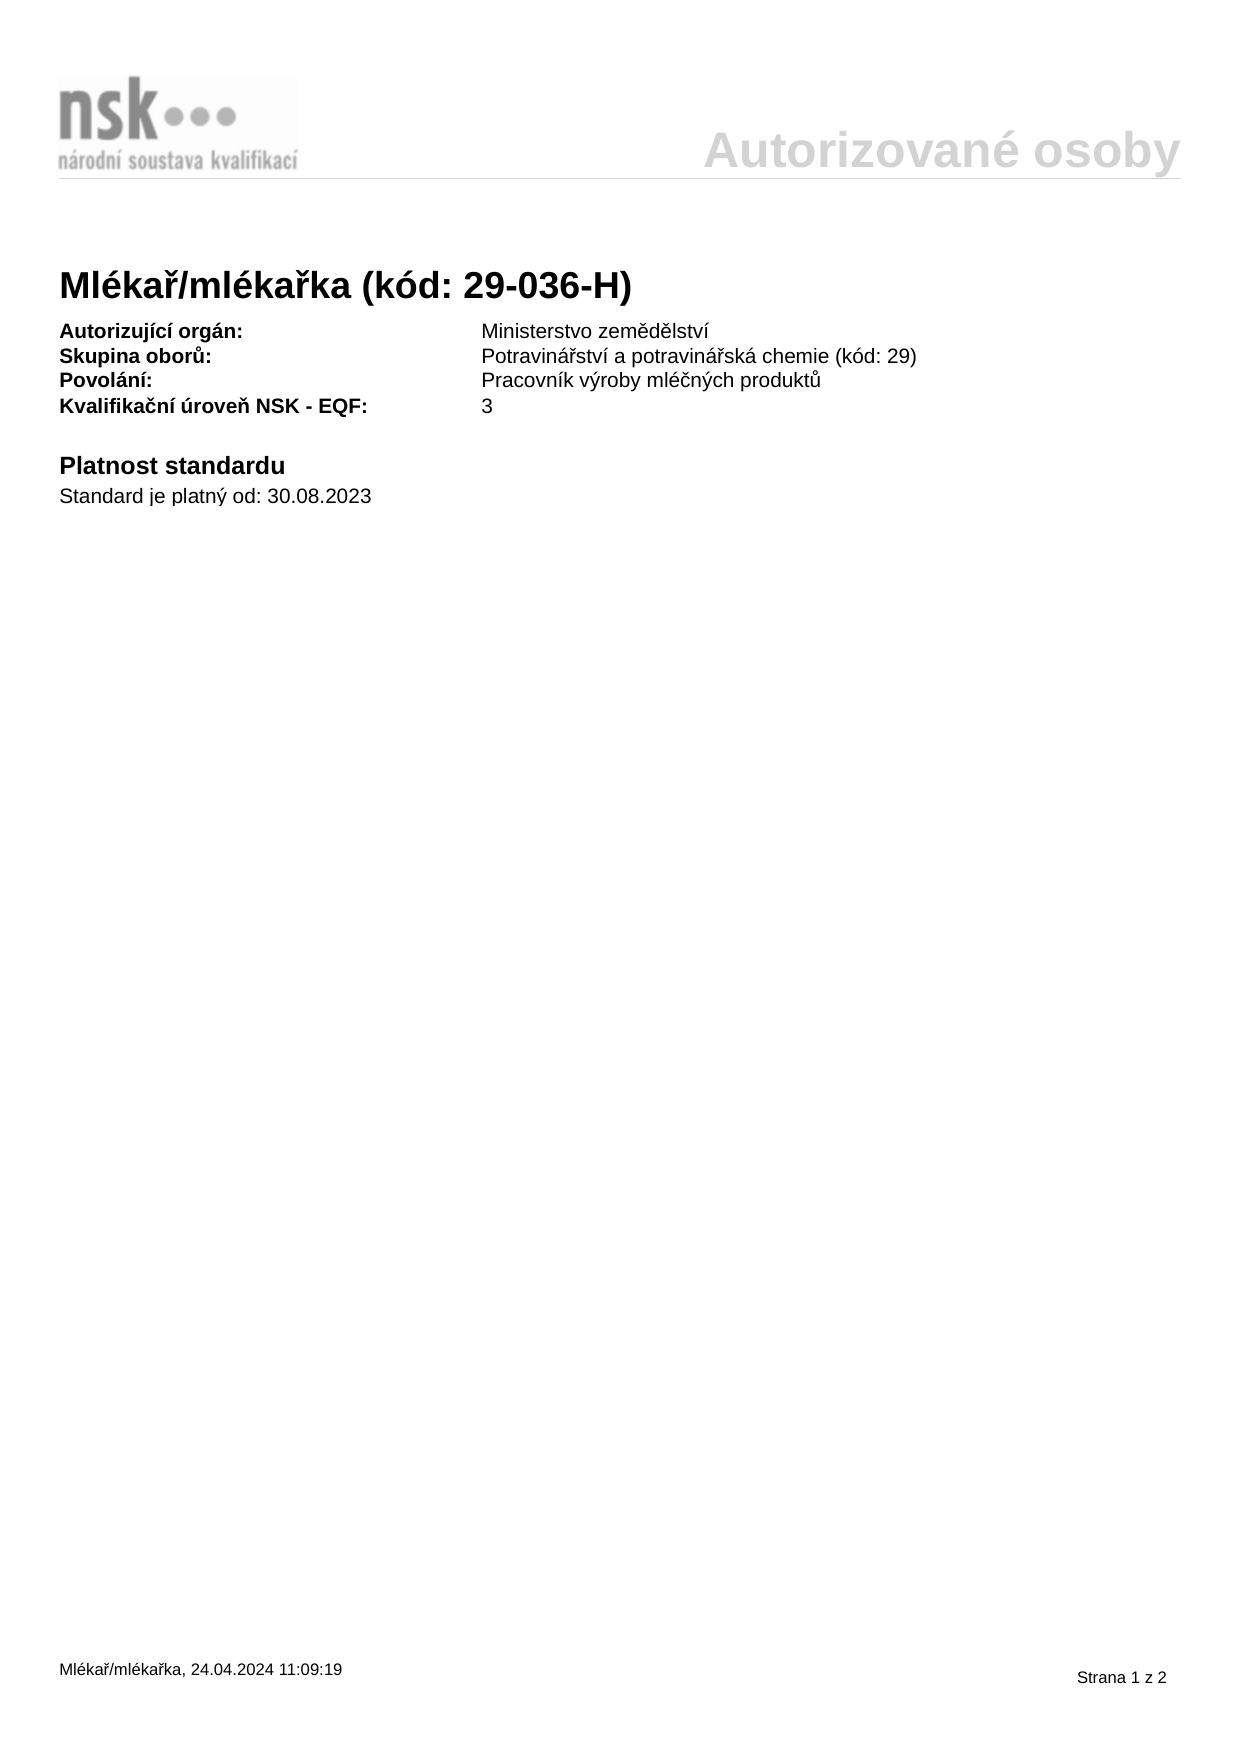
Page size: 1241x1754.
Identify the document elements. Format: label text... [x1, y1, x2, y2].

table_cell Platnost standardu [59, 448, 1181, 483]
table_cell Pracovník výroby mléčných produktů [481, 368, 1181, 393]
table_cell [59, 307, 119, 319]
table_cell [1167, 196, 1181, 224]
table_header [619, 59, 626, 172]
table_cell [481, 1384, 617, 1659]
table_cell Strana 1 z 2 [860, 1660, 1167, 1696]
table_cell Potravinářství a potravinářská chemie (kód: 29) [481, 344, 1181, 368]
table_cell [481, 1106, 617, 1383]
table_cell [618, 806, 626, 1106]
table_cell [626, 196, 860, 224]
table_cell [626, 1384, 860, 1659]
table_header Autorizované osoby [626, 59, 1181, 178]
table_cell [860, 1384, 886, 1659]
table_cell [860, 506, 886, 806]
table_cell [626, 307, 860, 319]
picture [57, 59, 619, 172]
table_cell [481, 418, 617, 447]
table_cell [860, 806, 886, 1106]
table_cell [618, 506, 626, 806]
table_cell [618, 418, 626, 447]
table_cell [1167, 1660, 1181, 1696]
table_cell [618, 196, 626, 224]
table_cell [860, 196, 886, 224]
table_cell Mlékař/mlékařka, 24.04.2024 11:09:19 [59, 1660, 860, 1696]
table_cell [59, 1384, 119, 1659]
table_cell [886, 806, 1167, 1106]
table_cell [626, 506, 860, 806]
table_cell [618, 1106, 626, 1383]
table_cell [860, 307, 886, 319]
table_cell [59, 1106, 119, 1383]
table_cell Povolání: [59, 368, 481, 392]
table_cell [119, 506, 481, 806]
table_cell [886, 1106, 1167, 1383]
table_cell Autorizující orgán: [59, 319, 481, 343]
table_cell [119, 196, 481, 224]
table_cell [1167, 307, 1181, 319]
table_cell 3 [481, 394, 1181, 417]
table_cell [886, 196, 1167, 224]
table_cell [886, 307, 1167, 319]
table_cell [626, 1106, 860, 1383]
table_cell [860, 418, 886, 447]
table_cell [119, 418, 481, 447]
table_cell [119, 806, 481, 1106]
table_cell [59, 506, 119, 806]
table_cell [1167, 1384, 1181, 1659]
table_cell [618, 307, 626, 319]
table_cell [1167, 1106, 1181, 1383]
table_cell Ministerstvo zemědělství [481, 319, 1181, 344]
table_cell [481, 307, 617, 319]
table_cell [59, 806, 119, 1106]
table_cell [618, 1384, 626, 1659]
table_cell [618, 172, 626, 178]
table_cell [626, 806, 860, 1106]
table_cell [119, 1384, 481, 1659]
table_cell [481, 196, 617, 224]
table_cell [481, 806, 617, 1106]
table_cell Mlékař/mlékařka (kód: 29-036-H) [59, 224, 1181, 307]
table_cell [860, 1106, 886, 1383]
table_cell [59, 196, 119, 224]
table_cell [59, 418, 119, 447]
table_cell [1167, 418, 1181, 447]
table_cell [1167, 806, 1181, 1106]
table_cell [481, 506, 617, 806]
table_cell [59, 179, 1181, 196]
table_cell Kvalifikační úroveň NSK - EQF: [59, 394, 481, 417]
table_cell [1167, 506, 1181, 806]
table_cell [481, 172, 617, 178]
table_cell [119, 1106, 481, 1383]
table_cell [626, 418, 860, 447]
table_cell [886, 506, 1167, 806]
table_cell Standard je platný od: 30.08.2023 [59, 484, 1181, 506]
table_cell Skupina oborů: [59, 344, 481, 368]
table_cell [886, 1384, 1167, 1659]
table_cell [59, 172, 119, 178]
table_cell [886, 418, 1167, 447]
table_cell [119, 307, 481, 319]
table_cell [119, 172, 481, 178]
